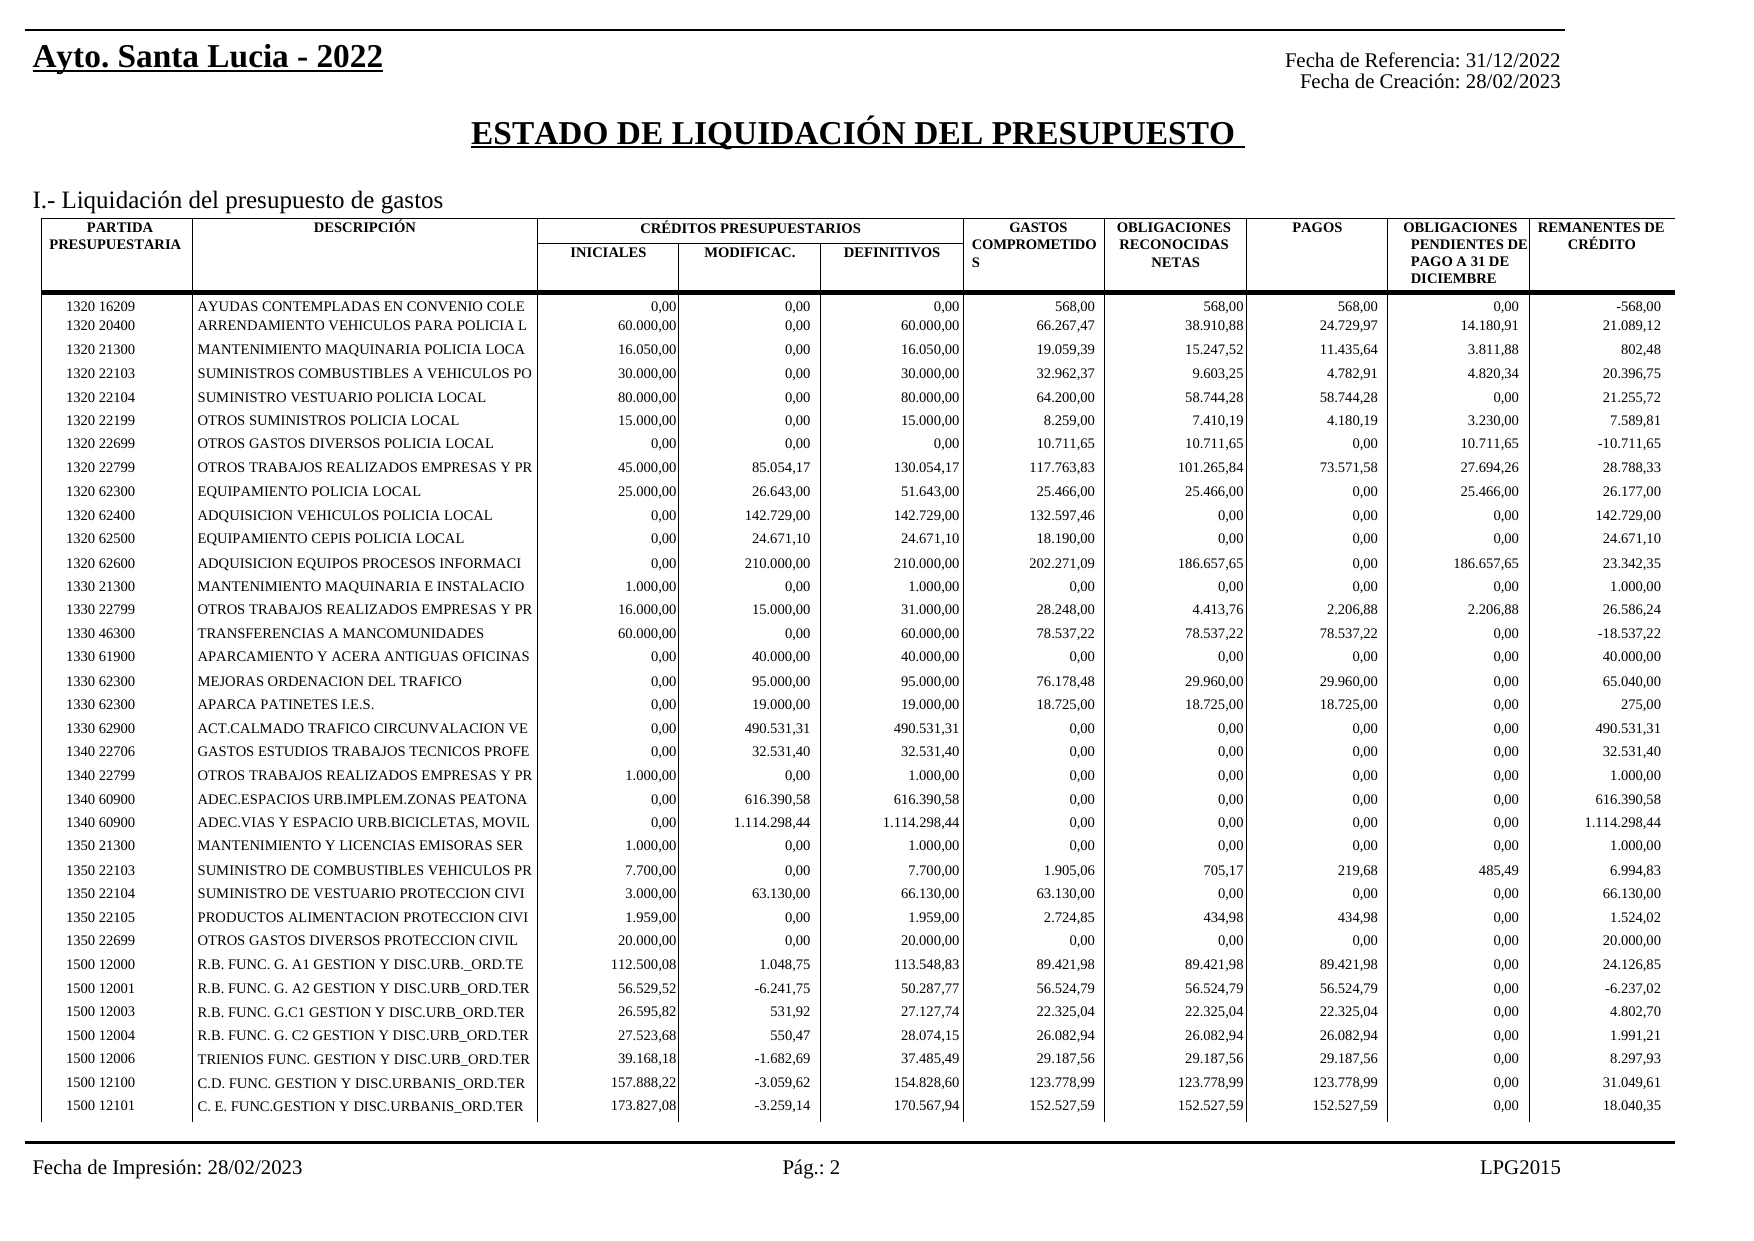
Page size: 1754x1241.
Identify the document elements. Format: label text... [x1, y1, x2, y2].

table_cell OTROS SUMINISTROS POLICIA LOCAL [193, 409, 537, 432]
table_cell 0,00 [538, 526, 678, 550]
table_cell 28.788,33 [1530, 456, 1675, 479]
table_cell 0,00 [964, 574, 1104, 597]
table_cell 78.537,22 [964, 621, 1104, 645]
table_cell 20.396,75 [1530, 361, 1675, 384]
table_cell 0,00 [1247, 574, 1387, 597]
table_cell 30.000,00 [821, 361, 963, 384]
table_cell 0,00 [1388, 1047, 1529, 1071]
table_cell 0,00 [1105, 763, 1246, 786]
table_cell 31.049,61 [1530, 1071, 1675, 1094]
table_cell 0,00 [1388, 786, 1529, 811]
table_cell 1330 46300 [42, 621, 192, 645]
table_cell 24.671,10 [1530, 526, 1675, 550]
table_cell 1.000,00 [821, 763, 963, 786]
table_cell TRIENIOS FUNC. GESTION Y DISC.URB_ORD.TER [193, 1047, 537, 1071]
table_cell 275,00 [1530, 692, 1675, 716]
table_cell 0,00 [1247, 763, 1387, 786]
table_cell 10.711,65 [1105, 432, 1246, 456]
table_cell SUMINISTRO DE COMBUSTIBLES VEHICULOS PR [193, 858, 537, 881]
table_cell 25.466,00 [1388, 479, 1529, 503]
table_cell 0,00 [821, 432, 963, 456]
table_cell 15.000,00 [538, 409, 678, 432]
table_cell 219,68 [1247, 858, 1387, 881]
table_cell 0,00 [538, 786, 678, 811]
table_cell 19.000,00 [679, 692, 820, 716]
table_cell 7.700,00 [821, 858, 963, 881]
table_cell 210.000,00 [821, 550, 963, 574]
table_cell ADQUISICION EQUIPOS PROCESOS INFORMACI [193, 550, 537, 574]
table_cell 0,00 [1388, 740, 1529, 763]
table_cell 45.000,00 [538, 456, 678, 479]
table_cell R.B. FUNC. G. A2 GESTION Y DISC.URB_ORD.TER [193, 976, 537, 999]
table_cell 1.905,06 [964, 858, 1104, 881]
table_cell 1.000,00 [538, 574, 678, 597]
table_cell 0,00 [1247, 881, 1387, 905]
table_cell 56.524,79 [1247, 976, 1387, 999]
table_cell 0,00 [679, 763, 820, 786]
table_cell 0,00 [1388, 692, 1529, 716]
table_cell 1500 12001 [42, 976, 192, 999]
table_cell 24.671,10 [821, 526, 963, 550]
table_cell 1.000,00 [1530, 763, 1675, 786]
table_cell 0,00 [538, 740, 678, 763]
table_cell 0,00 [679, 574, 820, 597]
table_header OBLIGACIONES PENDIENTES DE PAGO A 31 DE DICIEMBRE [1388, 219, 1529, 290]
table_cell 1340 22799 [42, 763, 192, 786]
table_cell 0,00 [1247, 645, 1387, 668]
table_cell 89.421,98 [964, 953, 1104, 976]
table_cell 1320 62500 [42, 526, 192, 550]
table_cell 0,00 [1105, 503, 1246, 526]
table_cell 101.265,84 [1105, 456, 1246, 479]
table_cell MANTENIMIENTO MAQUINARIA POLICIA LOCA [193, 337, 537, 361]
table_cell 76.178,48 [964, 669, 1104, 692]
table_header CRÉDITOS PRESUPUESTARIOS [538, 219, 963, 242]
table_cell 0,00 [1247, 526, 1387, 550]
table_cell 0,00 [1388, 385, 1529, 408]
table_cell GASTOS ESTUDIOS TRABAJOS TECNICOS PROFE [193, 740, 537, 763]
table_cell 568,00 [964, 295, 1104, 313]
table_cell -3.059,62 [679, 1071, 820, 1094]
table_cell 4.820,34 [1388, 361, 1529, 384]
table_cell 0,00 [964, 716, 1104, 739]
table_cell OTROS TRABAJOS REALIZADOS EMPRESAS Y PR [193, 763, 537, 786]
table_cell 0,00 [1105, 881, 1246, 905]
table_cell 0,00 [679, 361, 820, 384]
table_cell 26.082,94 [1105, 1023, 1246, 1047]
table_cell 15.000,00 [679, 598, 820, 621]
table_cell 0,00 [1105, 929, 1246, 952]
table_cell 0,00 [679, 314, 820, 337]
table_cell 0,00 [538, 503, 678, 526]
table_cell 1320 62600 [42, 550, 192, 574]
table_cell 1.524,02 [1530, 905, 1675, 928]
table_cell 117.763,83 [964, 456, 1104, 479]
table_cell 0,00 [1388, 834, 1529, 857]
table_cell 2.206,88 [1388, 598, 1529, 621]
table_cell 1350 22105 [42, 905, 192, 928]
table_cell 37.485,49 [821, 1047, 963, 1071]
table_cell 51.643,00 [821, 479, 963, 503]
table_header DESCRIPCIÓN [193, 219, 537, 290]
table_cell 3.811,88 [1388, 337, 1529, 361]
table_cell 0,00 [679, 905, 820, 928]
table_cell 63.130,00 [964, 881, 1104, 905]
table_cell ADEC.VIAS Y ESPACIO URB.BICICLETAS, MOVIL [193, 811, 537, 834]
table_cell 27.127,74 [821, 1000, 963, 1023]
table_cell 1320 22103 [42, 361, 192, 384]
table_cell 0,00 [1247, 432, 1387, 456]
table_cell 173.827,08 [538, 1094, 678, 1122]
table_cell R.B. FUNC. G. C2 GESTION Y DISC.URB_ORD.TER [193, 1023, 537, 1047]
table_cell 1.000,00 [821, 834, 963, 857]
table_cell 29.187,56 [964, 1047, 1104, 1071]
table_cell 80.000,00 [538, 385, 678, 408]
table_cell 0,00 [679, 385, 820, 408]
table_cell 22.325,04 [1247, 1000, 1387, 1023]
table_cell OTROS TRABAJOS REALIZADOS EMPRESAS Y PR [193, 456, 537, 479]
table_cell 1500 12006 [42, 1047, 192, 1071]
table_cell -6.237,02 [1530, 976, 1675, 999]
table_cell 1330 62900 [42, 716, 192, 739]
table_cell 531,92 [679, 1000, 820, 1023]
table_cell 85.054,17 [679, 456, 820, 479]
table_cell 23.342,35 [1530, 550, 1675, 574]
table_cell 0,00 [1388, 574, 1529, 597]
table_cell 0,00 [1247, 740, 1387, 763]
table_cell 0,00 [1388, 976, 1529, 999]
table_cell 1500 12003 [42, 1000, 192, 1023]
table_cell 1.000,00 [821, 574, 963, 597]
table_cell 0,00 [821, 295, 963, 313]
table_cell 0,00 [964, 929, 1104, 952]
table_cell 152.527,59 [1247, 1094, 1387, 1122]
table_cell 32.531,40 [821, 740, 963, 763]
table_cell 65.040,00 [1530, 669, 1675, 692]
table_header OBLIGACIONES RECONOCIDAS NETAS [1105, 219, 1246, 290]
table_cell 123.778,99 [964, 1071, 1104, 1094]
table_cell 0,00 [1388, 1094, 1529, 1122]
table_cell -1.682,69 [679, 1047, 820, 1071]
table_cell 18.040,35 [1530, 1094, 1675, 1122]
table_cell APARCA PATINETES I.E.S. [193, 692, 537, 716]
table_cell 0,00 [1247, 811, 1387, 834]
table_cell 142.729,00 [1530, 503, 1675, 526]
table_cell 21.089,12 [1530, 314, 1675, 337]
table_cell 29.187,56 [1105, 1047, 1246, 1071]
table_cell 1320 62400 [42, 503, 192, 526]
table_cell 31.000,00 [821, 598, 963, 621]
table_cell 0,00 [679, 337, 820, 361]
table_cell 0,00 [1247, 479, 1387, 503]
table_cell 50.287,77 [821, 976, 963, 999]
table_cell ADQUISICION VEHICULOS POLICIA LOCAL [193, 503, 537, 526]
table_cell 29.960,00 [1105, 669, 1246, 692]
table_cell 1320 22799 [42, 456, 192, 479]
table_cell 4.802,70 [1530, 1000, 1675, 1023]
table_cell 18.725,00 [1105, 692, 1246, 716]
table_cell -6.241,75 [679, 976, 820, 999]
table_cell C.D. FUNC. GESTION Y DISC.URBANIS_ORD.TER [193, 1071, 537, 1094]
table_cell 60.000,00 [538, 314, 678, 337]
table_cell 0,00 [964, 834, 1104, 857]
table_cell 24.671,10 [679, 526, 820, 550]
table_cell 157.888,22 [538, 1071, 678, 1094]
table_cell 1500 12004 [42, 1023, 192, 1047]
table_header PAGOS [1247, 219, 1387, 290]
table_cell 66.267,47 [964, 314, 1104, 337]
table_cell 550,47 [679, 1023, 820, 1047]
table_cell 0,00 [679, 858, 820, 881]
text I.- Liquidación del presupuesto de gastos [32, 187, 1674, 214]
table_cell 0,00 [1247, 929, 1387, 952]
table_cell 0,00 [1388, 881, 1529, 905]
table_cell 16.000,00 [538, 598, 678, 621]
table_cell 186.657,65 [1388, 550, 1529, 574]
table_cell 0,00 [1388, 645, 1529, 668]
table_cell 1320 20400 [42, 314, 192, 337]
table_cell 0,00 [964, 645, 1104, 668]
table_cell 0,00 [1388, 1023, 1529, 1047]
table_cell MANTENIMIENTO MAQUINARIA E INSTALACIO [193, 574, 537, 597]
table_cell 89.421,98 [1105, 953, 1246, 976]
table_cell 154.828,60 [821, 1071, 963, 1094]
table_cell -568,00 [1530, 295, 1675, 313]
table_cell 58.744,28 [1247, 385, 1387, 408]
table_cell 1.959,00 [821, 905, 963, 928]
table_cell 4.413,76 [1105, 598, 1246, 621]
table_cell 0,00 [1247, 716, 1387, 739]
table_cell 80.000,00 [821, 385, 963, 408]
table_cell 0,00 [1247, 550, 1387, 574]
table_cell 1330 21300 [42, 574, 192, 597]
table_cell 40.000,00 [1530, 645, 1675, 668]
table_cell 26.082,94 [964, 1023, 1104, 1047]
table_cell 15.247,52 [1105, 337, 1246, 361]
table_cell 1320 21300 [42, 337, 192, 361]
table_cell 0,00 [1105, 574, 1246, 597]
table_cell 0,00 [679, 834, 820, 857]
table_cell 9.603,25 [1105, 361, 1246, 384]
table_cell 10.711,65 [964, 432, 1104, 456]
table_cell 32.531,40 [679, 740, 820, 763]
table_cell 0,00 [1388, 763, 1529, 786]
table_cell 66.130,00 [1530, 881, 1675, 905]
table_cell 0,00 [1388, 295, 1529, 313]
table_cell R.B. FUNC. G.C1 GESTION Y DISC.URB_ORD.TER [193, 1000, 537, 1023]
table_cell 60.000,00 [538, 621, 678, 645]
table_cell 1.000,00 [1530, 574, 1675, 597]
table_cell 1330 62300 [42, 692, 192, 716]
table_cell 22.325,04 [1105, 1000, 1246, 1023]
table_cell 170.567,94 [821, 1094, 963, 1122]
table_cell 26.082,94 [1247, 1023, 1387, 1047]
table_cell 7.410,19 [1105, 409, 1246, 432]
table_cell 152.527,59 [964, 1094, 1104, 1122]
table_cell 0,00 [679, 409, 820, 432]
table_cell 1.000,00 [538, 763, 678, 786]
table_cell DEFINITIVOS [821, 244, 963, 290]
table_cell 30.000,00 [538, 361, 678, 384]
table_cell 130.054,17 [821, 456, 963, 479]
table_cell 8.259,00 [964, 409, 1104, 432]
table_cell 1350 22104 [42, 881, 192, 905]
table_cell 1340 22706 [42, 740, 192, 763]
table_cell 123.778,99 [1247, 1071, 1387, 1094]
table_cell 18.725,00 [964, 692, 1104, 716]
table_cell 616.390,58 [679, 786, 820, 811]
table_cell 0,00 [1388, 905, 1529, 928]
table_cell 8.297,93 [1530, 1047, 1675, 1071]
table_cell 0,00 [964, 763, 1104, 786]
table_cell 1330 61900 [42, 645, 192, 668]
table_cell 1320 62300 [42, 479, 192, 503]
table_cell 7.589,81 [1530, 409, 1675, 432]
table_cell 705,17 [1105, 858, 1246, 881]
table_cell 0,00 [1388, 929, 1529, 952]
table_cell 0,00 [538, 550, 678, 574]
table_cell 1320 22699 [42, 432, 192, 456]
table_cell 19.059,39 [964, 337, 1104, 361]
table_cell 58.744,28 [1105, 385, 1246, 408]
table_cell 0,00 [1388, 1000, 1529, 1023]
table_cell 2.206,88 [1247, 598, 1387, 621]
table_cell 142.729,00 [821, 503, 963, 526]
table_cell 0,00 [1105, 811, 1246, 834]
table_cell 490.531,31 [821, 716, 963, 739]
table_cell TRANSFERENCIAS A MANCOMUNIDADES [193, 621, 537, 645]
table_cell -18.537,22 [1530, 621, 1675, 645]
table_cell 0,00 [1247, 834, 1387, 857]
table_cell 132.597,46 [964, 503, 1104, 526]
table_cell 0,00 [679, 621, 820, 645]
table_cell 1350 21300 [42, 834, 192, 857]
table_cell 29.960,00 [1247, 669, 1387, 692]
table_header REMANENTES DE CRÉDITO [1530, 219, 1675, 290]
table_cell 20.000,00 [538, 929, 678, 952]
table_cell 2.724,85 [964, 905, 1104, 928]
table_cell 1.114.298,44 [679, 811, 820, 834]
table_cell 123.778,99 [1105, 1071, 1246, 1094]
table_cell 28.248,00 [964, 598, 1104, 621]
table_cell MODIFICAC. [679, 244, 820, 290]
table_cell 152.527,59 [1105, 1094, 1246, 1122]
table_cell 64.200,00 [964, 385, 1104, 408]
table_cell C. E. FUNC.GESTION Y DISC.URBANIS_ORD.TER [193, 1094, 537, 1122]
table_cell 434,98 [1247, 905, 1387, 928]
table_cell 19.000,00 [821, 692, 963, 716]
table_cell 1340 60900 [42, 811, 192, 834]
table_cell 0,00 [964, 811, 1104, 834]
table_cell 56.524,79 [964, 976, 1104, 999]
table_cell 1330 22799 [42, 598, 192, 621]
table_cell 95.000,00 [679, 669, 820, 692]
table_cell 0,00 [1388, 503, 1529, 526]
table_cell 0,00 [1247, 786, 1387, 811]
table_cell 1350 22699 [42, 929, 192, 952]
table_cell 66.130,00 [821, 881, 963, 905]
table_cell 24.729,97 [1247, 314, 1387, 337]
text Fecha de Creación: 28/02/2023 [1300, 75, 1674, 91]
table_cell 28.074,15 [821, 1023, 963, 1047]
table_cell 95.000,00 [821, 669, 963, 692]
table_cell 0,00 [1105, 740, 1246, 763]
table_cell 1.000,00 [538, 834, 678, 857]
table_cell EQUIPAMIENTO CEPIS POLICIA LOCAL [193, 526, 537, 550]
table_cell 0,00 [538, 811, 678, 834]
table_cell OTROS GASTOS DIVERSOS POLICIA LOCAL [193, 432, 537, 456]
table_cell 32.531,40 [1530, 740, 1675, 763]
table_cell 89.421,98 [1247, 953, 1387, 976]
table_cell 26.643,00 [679, 479, 820, 503]
table_cell 1.114.298,44 [821, 811, 963, 834]
table_cell 1500 12000 [42, 953, 192, 976]
table_cell 0,00 [679, 295, 820, 313]
table_cell AYUDAS CONTEMPLADAS EN CONVENIO COLE [193, 295, 537, 313]
table_cell 1500 12100 [42, 1071, 192, 1094]
table_cell 38.910,88 [1105, 314, 1246, 337]
table_cell ACT.CALMADO TRAFICO CIRCUNVALACION VE [193, 716, 537, 739]
table_cell 0,00 [1388, 621, 1529, 645]
table_cell 1320 22104 [42, 385, 192, 408]
table_cell 40.000,00 [821, 645, 963, 668]
table_cell 11.435,64 [1247, 337, 1387, 361]
table_cell 112.500,08 [538, 953, 678, 976]
table_cell 4.782,91 [1247, 361, 1387, 384]
table_cell 210.000,00 [679, 550, 820, 574]
table_header PARTIDA PRESUPUESTARIA [42, 219, 192, 290]
table_header GASTOS COMPROMETIDOS [964, 219, 1104, 290]
table_cell 15.000,00 [821, 409, 963, 432]
table_cell 0,00 [964, 786, 1104, 811]
table_cell 73.571,58 [1247, 456, 1387, 479]
text ESTADO DE LIQUIDACIÓN DEL PRESUPUESTO [32, 113, 1674, 152]
table_cell 0,00 [1105, 716, 1246, 739]
table_cell 0,00 [1105, 834, 1246, 857]
table_cell 56.524,79 [1105, 976, 1246, 999]
table_cell 0,00 [1105, 786, 1246, 811]
table_cell 616.390,58 [1530, 786, 1675, 811]
table_cell 60.000,00 [821, 621, 963, 645]
table_cell INICIALES [538, 244, 678, 290]
table_cell 490.531,31 [1530, 716, 1675, 739]
table_cell 25.000,00 [538, 479, 678, 503]
table_cell 616.390,58 [821, 786, 963, 811]
table_cell PRODUCTOS ALIMENTACION PROTECCION CIVI [193, 905, 537, 928]
table_cell 10.711,65 [1388, 432, 1529, 456]
table_cell 142.729,00 [679, 503, 820, 526]
table_cell 1320 16209 [42, 295, 192, 313]
table_cell 18.725,00 [1247, 692, 1387, 716]
table_cell SUMINISTRO VESTUARIO POLICIA LOCAL [193, 385, 537, 408]
table_cell EQUIPAMIENTO POLICIA LOCAL [193, 479, 537, 503]
table_cell 1.048,75 [679, 953, 820, 976]
table_cell 113.548,83 [821, 953, 963, 976]
text Fecha de Impresión: 28/02/2023 Pág.: 2 LPG2015 [32, 1156, 1674, 1179]
table_cell 16.050,00 [821, 337, 963, 361]
table_cell SUMINISTROS COMBUSTIBLES A VEHICULOS PO [193, 361, 537, 384]
table_cell 0,00 [538, 645, 678, 668]
table_cell 0,00 [538, 716, 678, 739]
table_cell 3.000,00 [538, 881, 678, 905]
table_cell 6.994,83 [1530, 858, 1675, 881]
table_cell 14.180,91 [1388, 314, 1529, 337]
table_cell ARRENDAMIENTO VEHICULOS PARA POLICIA L [193, 314, 537, 337]
table_cell ADEC.ESPACIOS URB.IMPLEM.ZONAS PEATONA [193, 786, 537, 811]
table_cell 1340 60900 [42, 786, 192, 811]
table_cell 0,00 [679, 432, 820, 456]
table_cell 40.000,00 [679, 645, 820, 668]
table_cell 0,00 [538, 669, 678, 692]
table_cell 32.962,37 [964, 361, 1104, 384]
table_cell 0,00 [1388, 953, 1529, 976]
table_cell 0,00 [1388, 669, 1529, 692]
table_cell 0,00 [1105, 526, 1246, 550]
table_cell 27.523,68 [538, 1023, 678, 1047]
table_cell 25.466,00 [1105, 479, 1246, 503]
table_cell 29.187,56 [1247, 1047, 1387, 1071]
table_cell -3.259,14 [679, 1094, 820, 1122]
table_cell 0,00 [679, 929, 820, 952]
table_cell 485,49 [1388, 858, 1529, 881]
table_cell SUMINISTRO DE VESTUARIO PROTECCION CIVI [193, 881, 537, 905]
table_cell 56.529,52 [538, 976, 678, 999]
table_cell 16.050,00 [538, 337, 678, 361]
table_cell R.B. FUNC. G. A1 GESTION Y DISC.URB._ORD.TE [193, 953, 537, 976]
table_cell 1500 12101 [42, 1094, 192, 1122]
table_cell 434,98 [1105, 905, 1246, 928]
table_cell 27.694,26 [1388, 456, 1529, 479]
text Ayto. Santa Lucia - 2022 Fecha de Referencia: 31/12/2022 [32, 39, 1674, 75]
table_cell 0,00 [1388, 1071, 1529, 1094]
table_cell 1.991,21 [1530, 1023, 1675, 1047]
table_cell 1.000,00 [1530, 834, 1675, 857]
table_cell 20.000,00 [821, 929, 963, 952]
table_cell 39.168,18 [538, 1047, 678, 1071]
table_cell 202.271,09 [964, 550, 1104, 574]
table_cell 26.595,82 [538, 1000, 678, 1023]
table_cell 490.531,31 [679, 716, 820, 739]
table_cell 1.959,00 [538, 905, 678, 928]
table_cell 0,00 [1105, 645, 1246, 668]
table_cell 0,00 [1388, 716, 1529, 739]
table_cell 78.537,22 [1105, 621, 1246, 645]
table_cell 63.130,00 [679, 881, 820, 905]
table_cell 0,00 [538, 432, 678, 456]
table_cell MEJORAS ORDENACION DEL TRAFICO [193, 669, 537, 692]
table_cell 22.325,04 [964, 1000, 1104, 1023]
table_cell 26.177,00 [1530, 479, 1675, 503]
table_cell 0,00 [964, 740, 1104, 763]
table_cell 20.000,00 [1530, 929, 1675, 952]
table_cell 1350 22103 [42, 858, 192, 881]
table_cell OTROS GASTOS DIVERSOS PROTECCION CIVIL [193, 929, 537, 952]
table_cell 802,48 [1530, 337, 1675, 361]
table_cell 78.537,22 [1247, 621, 1387, 645]
table_cell 1.114.298,44 [1530, 811, 1675, 834]
table_cell 4.180,19 [1247, 409, 1387, 432]
table_cell 60.000,00 [821, 314, 963, 337]
table_cell 3.230,00 [1388, 409, 1529, 432]
table_cell 0,00 [538, 295, 678, 313]
table_cell APARCAMIENTO Y ACERA ANTIGUAS OFICINAS [193, 645, 537, 668]
table_cell MANTENIMIENTO Y LICENCIAS EMISORAS SER [193, 834, 537, 857]
table_cell 1330 62300 [42, 669, 192, 692]
table_cell 25.466,00 [964, 479, 1104, 503]
table_cell 21.255,72 [1530, 385, 1675, 408]
table_cell 1320 22199 [42, 409, 192, 432]
table_cell 568,00 [1247, 295, 1387, 313]
table_cell 0,00 [538, 692, 678, 716]
table_cell 24.126,85 [1530, 953, 1675, 976]
table_cell -10.711,65 [1530, 432, 1675, 456]
table_cell 568,00 [1105, 295, 1246, 313]
table_cell 0,00 [1247, 503, 1387, 526]
table_cell 186.657,65 [1105, 550, 1246, 574]
table_cell 7.700,00 [538, 858, 678, 881]
table_cell 18.190,00 [964, 526, 1104, 550]
table_cell OTROS TRABAJOS REALIZADOS EMPRESAS Y PR [193, 598, 537, 621]
table_cell 0,00 [1388, 811, 1529, 834]
table_cell 0,00 [1388, 526, 1529, 550]
table_cell 26.586,24 [1530, 598, 1675, 621]
